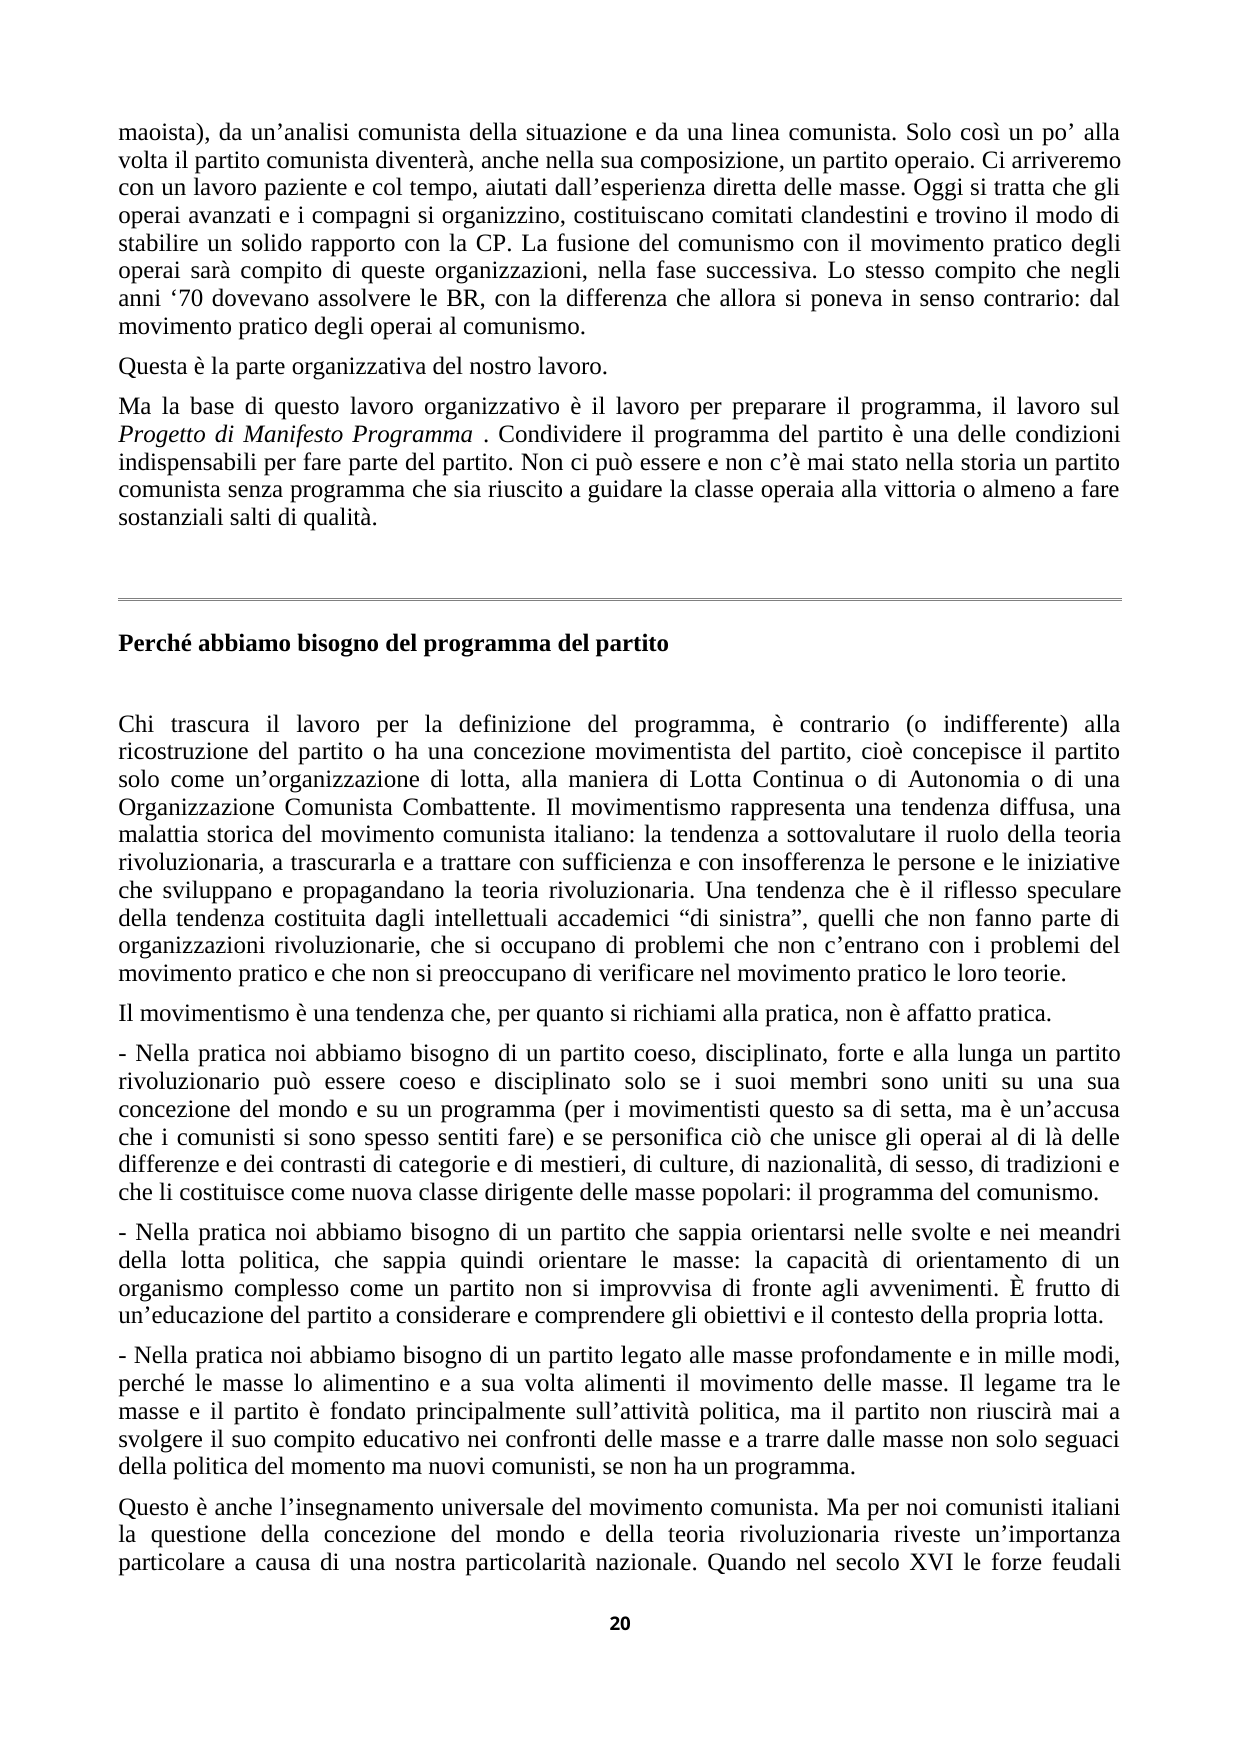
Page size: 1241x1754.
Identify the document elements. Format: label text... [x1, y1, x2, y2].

text - Nella pratica noi abbiamo bisogno di un partito legato alle masse profondamente e in mille modi, perché le masse lo alimentino e a sua volta alimenti il movimento delle masse. Il legame tra le masse e il partito è fondato principalmente sull’attività politica, ma il partito non riuscirà mai a svolgere il suo compito educativo nei confronti delle masse e a trarre dalle masse non solo seguaci della politica del momento ma nuovi comunisti, se non ha un programma. [118, 1342, 1122, 1480]
text Chi trascura il lavoro per la definizione del programma, è contrario (o indifferente) alla ricostruzione del partito o ha una concezione movimentista del partito, cioè concepisce il partito solo come un’organizzazione di lotta, alla maniera di Lotta Continua o di Autonomia o di una Organizzazione Comunista Combattente. Il movimentismo rappresenta una tendenza diffusa, una malattia storica del movimento comunista italiano: la tendenza a sottovalutare il ruolo della teoria rivoluzionaria, a trascurarla e a trattare con sufficienza e con insofferenza le persone e le iniziative che sviluppano e propagandano la teoria rivoluzionaria. Una tendenza che è il riflesso speculare della tendenza costituita dagli intellettuali accademici “di sinistra”, quelli che non fanno parte di organizzazioni rivoluzionarie, che si occupano di problemi che non c’entrano con i problemi del movimento pratico e che non si preoccupano di verificare nel movimento pratico le loro teorie. [118, 710, 1122, 987]
text Questa è la parte organizzativa del nostro lavoro. [118, 352, 1122, 380]
text - Nella pratica noi abbiamo bisogno di un partito coeso, disciplinato, forte e alla lunga un partito rivoluzionario può essere coeso e disciplinato solo se i suoi membri sono uniti su una sua concezione del mondo e su un programma (per i movimentisti questo sa di setta, ma è un’accusa che i comunisti si sono spesso sentiti fare) e se personifica ciò che unisce gli operai al di là delle differenze e dei contrasti di categorie e di mestieri, di culture, di nazionalità, di sesso, di tradizioni e che li costituisce come nuova classe dirigente delle masse popolari: il programma del comunismo. [118, 1039, 1122, 1206]
text Perché abbiamo bisogno del programma del partito [118, 629, 1122, 657]
text Il movimentismo è una tendenza che, per quanto si richiami alla pratica, non è affatto pratica. [118, 999, 1122, 1027]
text maoista), da un’analisi comunista della situazione e da una linea comunista. Solo così un po’ alla volta il partito comunista diventerà, anche nella sua composizione, un partito operaio. Ci arriveremo con un lavoro paziente e col tempo, aiutati dall’esperienza diretta delle masse. Oggi si tratta che gli operai avanzati e i compagni si organizzino, costituiscano comitati clandestini e trovino il modo di stabilire un solido rapporto con la CP. La fusione del comunismo con il movimento pratico degli operai sarà compito di queste organizzazioni, nella fase successiva. Lo stesso compito che negli anni ‘70 dovevano assolvere le BR, con la differenza che allora si poneva in senso contrario: dal movimento pratico degli operai al comunismo. [118, 118, 1122, 340]
text Ma la base di questo lavoro organizzativo è il lavoro per preparare il programma, il lavoro sul Progetto di Manifesto Programma . Condividere il programma del partito è una delle condizioni indispensabili per fare parte del partito. Non ci può essere e non c’è mai stato nella storia un partito comunista senza programma che sia riuscito a guidare la classe operaia alla vittoria o almeno a fare sostanziali salti di qualità. [118, 392, 1122, 531]
text Questo è anche l’insegnamento universale del movimento comunista. Ma per noi comunisti italiani la questione della concezione del mondo e della teoria rivoluzionaria riveste un’importanza particolare a causa di una nostra particolarità nazionale. Quando nel secolo XVI le forze feudali [118, 1493, 1122, 1576]
text - Nella pratica noi abbiamo bisogno di un partito che sappia orientarsi nelle svolte e nei meandri della lotta politica, che sappia quindi orientare le masse: la capacità di orientamento di un organismo complesso come un partito non si improvvisa di fronte agli avvenimenti. È frutto di un’educazione del partito a considerare e comprendere gli obiettivi e il contesto della propria lotta. [118, 1218, 1122, 1329]
